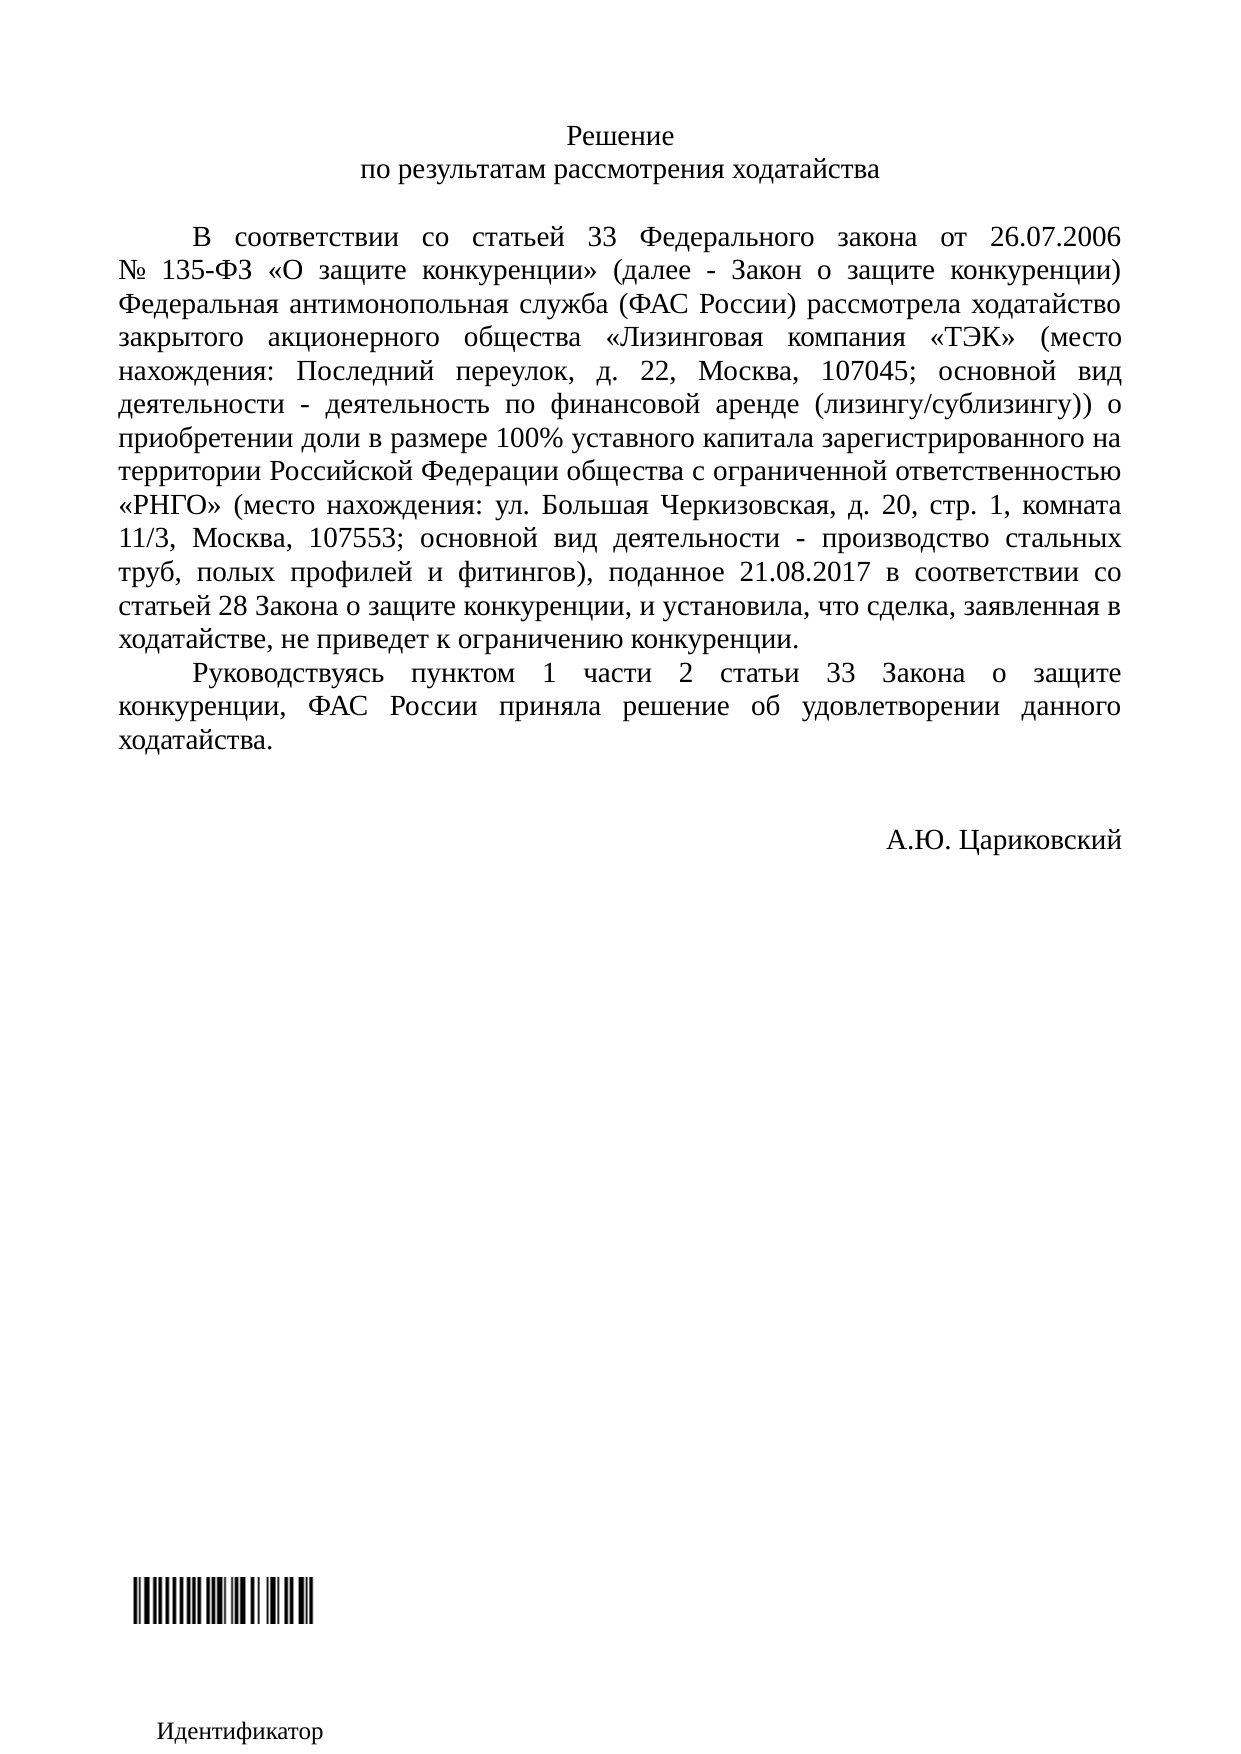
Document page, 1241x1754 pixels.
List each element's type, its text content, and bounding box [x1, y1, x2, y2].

text Руководствуясь пунктом 1 части 2 статьи 33 Закона о защите конкуренции, ФАС России приняла решение об удовлетворении данного ходатайства. [118, 655, 1122, 755]
picture [118, 1577, 331, 1624]
text по результатам рассмотрения ходатайства [118, 152, 1122, 185]
text А.Ю. Цариковский [118, 822, 1122, 856]
text Решение [118, 118, 1122, 152]
text В соответствии со статьей 33 Федерального закона от 26.07.2006 № 135-ФЗ «О защите конкуренции» (далее - Закон о защите конкуренции) Федеральная антимонопольная служба (ФАС России) рассмотрела ходатайство закрытого акционерного общества «Лизинговая компания «ТЭК» (место нахождения: Последний переулок, д. 22, Москва, 107045; основной вид деятельности - деятельность по финансовой аренде (лизингу/сублизингу)) о приобретении доли в размере 100% уставного капитала зарегистрированного на территории Российской Федерации общества с ограниченной ответственностью «РНГО» (место нахождения: ул. Большая Черкизовская, д. 20, стр. 1, комната 11/3, Москва, 107553; основной вид деятельности - производство стальных труб, полых профилей и фитингов), поданное 21.08.2017 в соответствии со статьей 28 Закона о защите конкуренции, и установила, что сделка, заявленная в ходатайстве, не приведет к ограничению конкуренции. [118, 219, 1122, 655]
